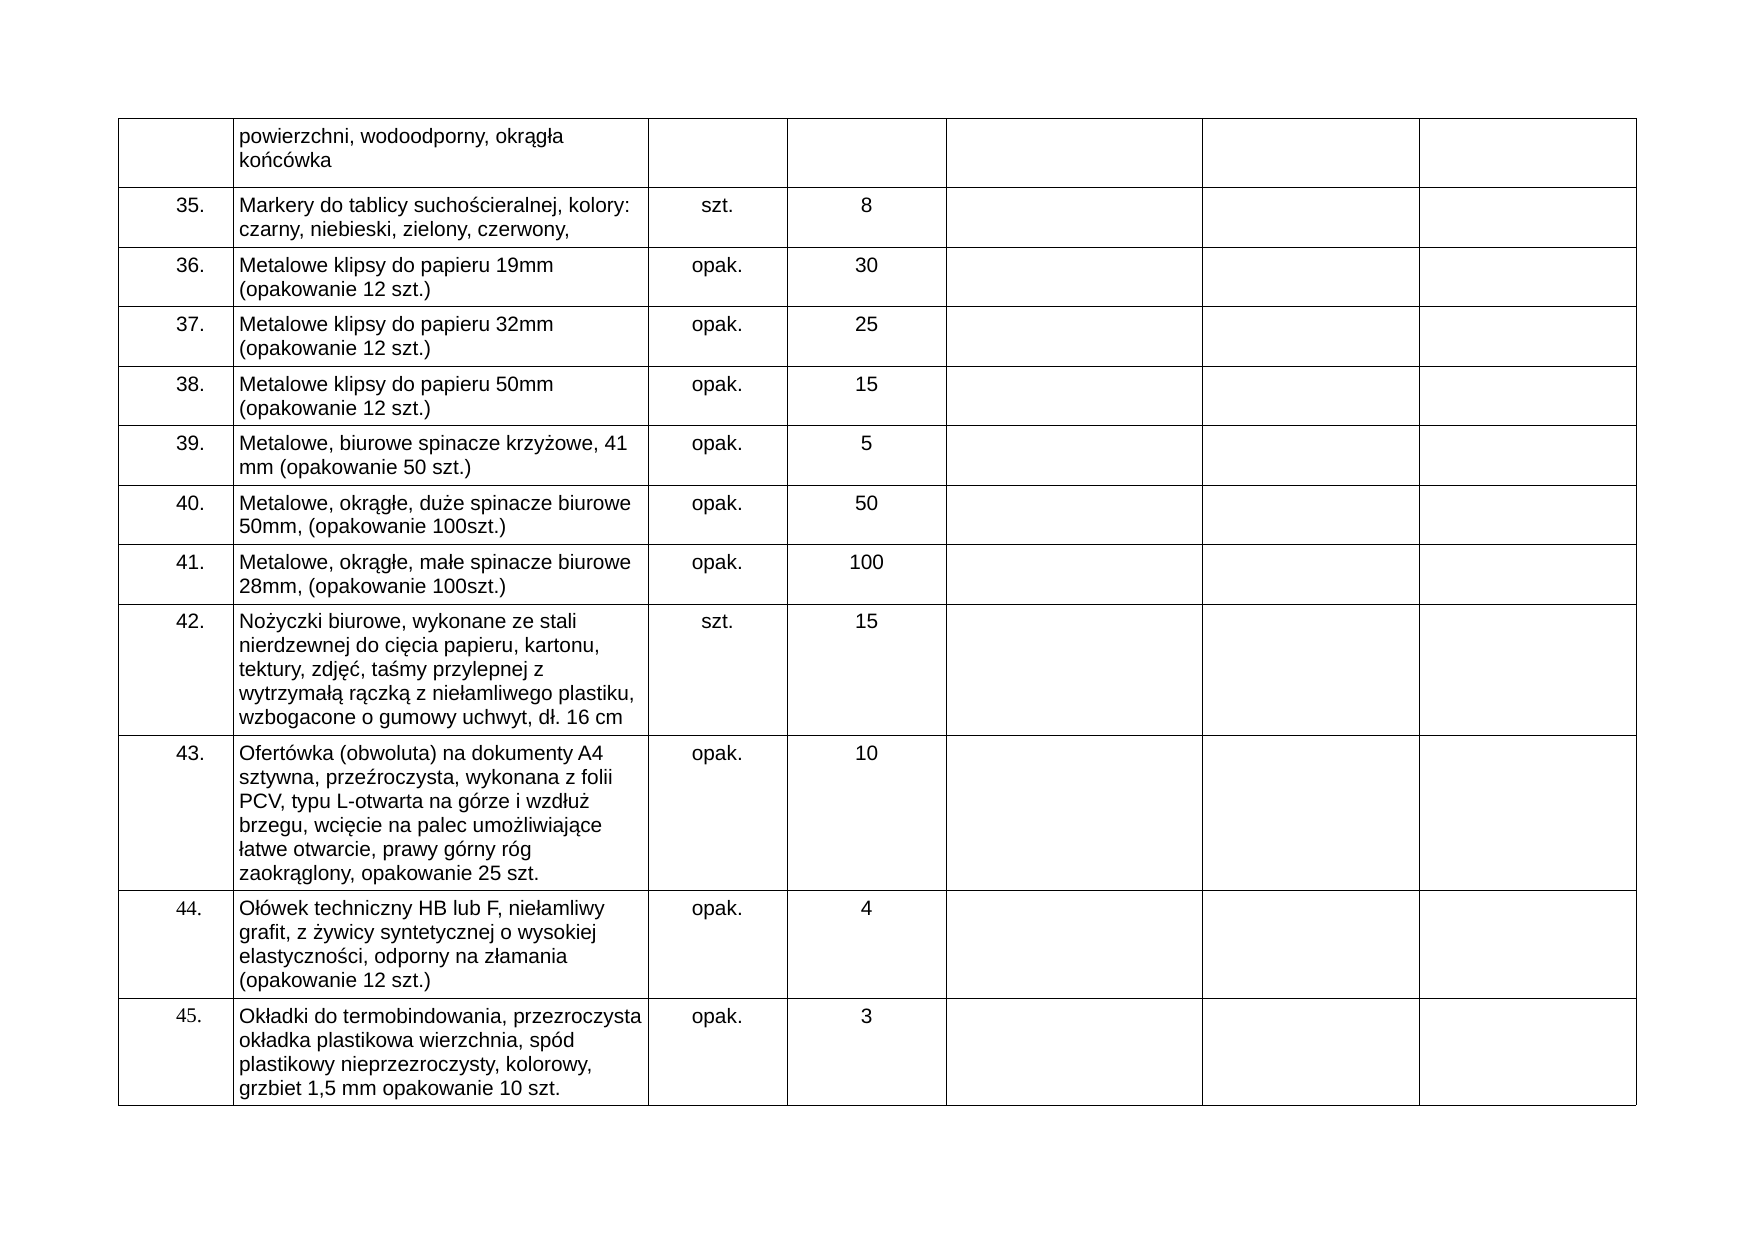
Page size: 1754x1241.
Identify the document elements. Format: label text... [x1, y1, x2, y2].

table_cell [119, 736, 233, 890]
table_cell [119, 248, 233, 306]
table_cell 4 [788, 891, 946, 998]
table_cell [947, 119, 1202, 187]
table_cell 25 [788, 307, 946, 366]
table_cell opak. [649, 248, 787, 306]
table_cell Ołówek techniczny HB lub F, niełamliwy grafit, z żywicy syntetycznej o wysokiej elastyczności, odporny na złamania (opakowanie 12 szt.) [234, 891, 648, 998]
table_cell [947, 307, 1202, 366]
table_cell opak. [649, 545, 787, 603]
table_cell [947, 999, 1202, 1105]
table_cell Metalowe, okrągłe, duże spinacze biurowe 50mm, (opakowanie 100szt.) [234, 486, 648, 544]
table_cell 10 [788, 736, 946, 890]
table_cell 8 [788, 188, 946, 247]
table_cell Metalowe, biurowe spinacze krzyżowe, 41 mm (opakowanie 50 szt.) [234, 426, 648, 484]
table_cell 3 [788, 999, 946, 1105]
table_cell [1203, 545, 1419, 603]
table_cell [1420, 119, 1636, 187]
table_cell [947, 736, 1202, 890]
table_cell 15 [788, 367, 946, 425]
table_cell [947, 248, 1202, 306]
table_cell [1203, 426, 1419, 484]
table_cell [119, 307, 233, 366]
table_cell 100 [788, 545, 946, 603]
table_cell opak. [649, 426, 787, 484]
table_cell [1420, 605, 1636, 735]
table_cell Ofertówka (obwoluta) na dokumenty A4 sztywna, przeźroczysta, wykonana z folii PCV, typu L-otwarta na górze i wzdłuż brzegu, wcięcie na palec umożliwiające łatwe otwarcie, prawy górny róg zaokrąglony, opakowanie 25 szt. [234, 736, 648, 890]
table_cell Metalowe, okrągłe, małe spinacze biurowe 28mm, (opakowanie 100szt.) [234, 545, 648, 603]
table_cell opak. [649, 307, 787, 366]
table_cell [1203, 367, 1419, 425]
table_cell opak. [649, 736, 787, 890]
table_cell Okładki do termobindowania, przezroczysta okładka plastikowa wierzchnia, spód plastikowy nieprzezroczysty, kolorowy, grzbiet 1,5 mm opakowanie 10 szt. [234, 999, 648, 1105]
table_cell [1203, 999, 1419, 1105]
table_cell 30 [788, 248, 946, 306]
table_cell [947, 891, 1202, 998]
table_cell Metalowe klipsy do papieru 32mm (opakowanie 12 szt.) [234, 307, 648, 366]
table_cell [947, 605, 1202, 735]
table_cell [1420, 999, 1636, 1105]
table_cell [1420, 736, 1636, 890]
table_cell [1203, 736, 1419, 890]
table_cell [1203, 486, 1419, 544]
table_cell [1203, 891, 1419, 998]
table_cell [119, 486, 233, 544]
table_cell [788, 119, 946, 187]
table_cell [1420, 545, 1636, 603]
table_cell 50 [788, 486, 946, 544]
table_cell powierzchni, wodoodporny, okrągła końcówka [234, 119, 648, 187]
table_cell [119, 999, 233, 1105]
table_cell Metalowe klipsy do papieru 19mm (opakowanie 12 szt.) [234, 248, 648, 306]
table_cell szt. [649, 188, 787, 247]
table_cell opak. [649, 486, 787, 544]
table_cell Metalowe klipsy do papieru 50mm (opakowanie 12 szt.) [234, 367, 648, 425]
table_cell Nożyczki biurowe, wykonane ze stali nierdzewnej do cięcia papieru, kartonu, tektury, zdjęć, taśmy przylepnej z wytrzymałą rączką z niełamliwego plastiku, wzbogacone o gumowy uchwyt, dł. 16 cm [234, 605, 648, 735]
table_cell [649, 119, 787, 187]
table_cell [1420, 307, 1636, 366]
table_cell [1420, 426, 1636, 484]
table_cell opak. [649, 891, 787, 998]
table_cell [947, 486, 1202, 544]
table_cell [1203, 605, 1419, 735]
table_cell [1203, 188, 1419, 247]
table_cell 15 [788, 605, 946, 735]
table_cell Markery do tablicy suchościeralnej, kolory: czarny, niebieski, zielony, czerwony, [234, 188, 648, 247]
table_cell [1420, 188, 1636, 247]
table_cell [1420, 248, 1636, 306]
table_cell [1203, 307, 1419, 366]
table_cell [119, 605, 233, 735]
table_cell [1420, 367, 1636, 425]
table_cell [119, 891, 233, 998]
table_cell [1203, 248, 1419, 306]
table_cell [119, 367, 233, 425]
table_cell [947, 188, 1202, 247]
table_cell [1420, 891, 1636, 998]
table_cell [119, 426, 233, 484]
table_cell [119, 188, 233, 247]
table_cell opak. [649, 999, 787, 1105]
table_cell 5 [788, 426, 946, 484]
table_cell [1420, 486, 1636, 544]
table_cell [1203, 119, 1419, 187]
table_cell [119, 545, 233, 603]
table_cell [947, 426, 1202, 484]
table_cell [119, 119, 233, 187]
table_cell opak. [649, 367, 787, 425]
table_cell [947, 545, 1202, 603]
table_cell szt. [649, 605, 787, 735]
table_cell [947, 367, 1202, 425]
